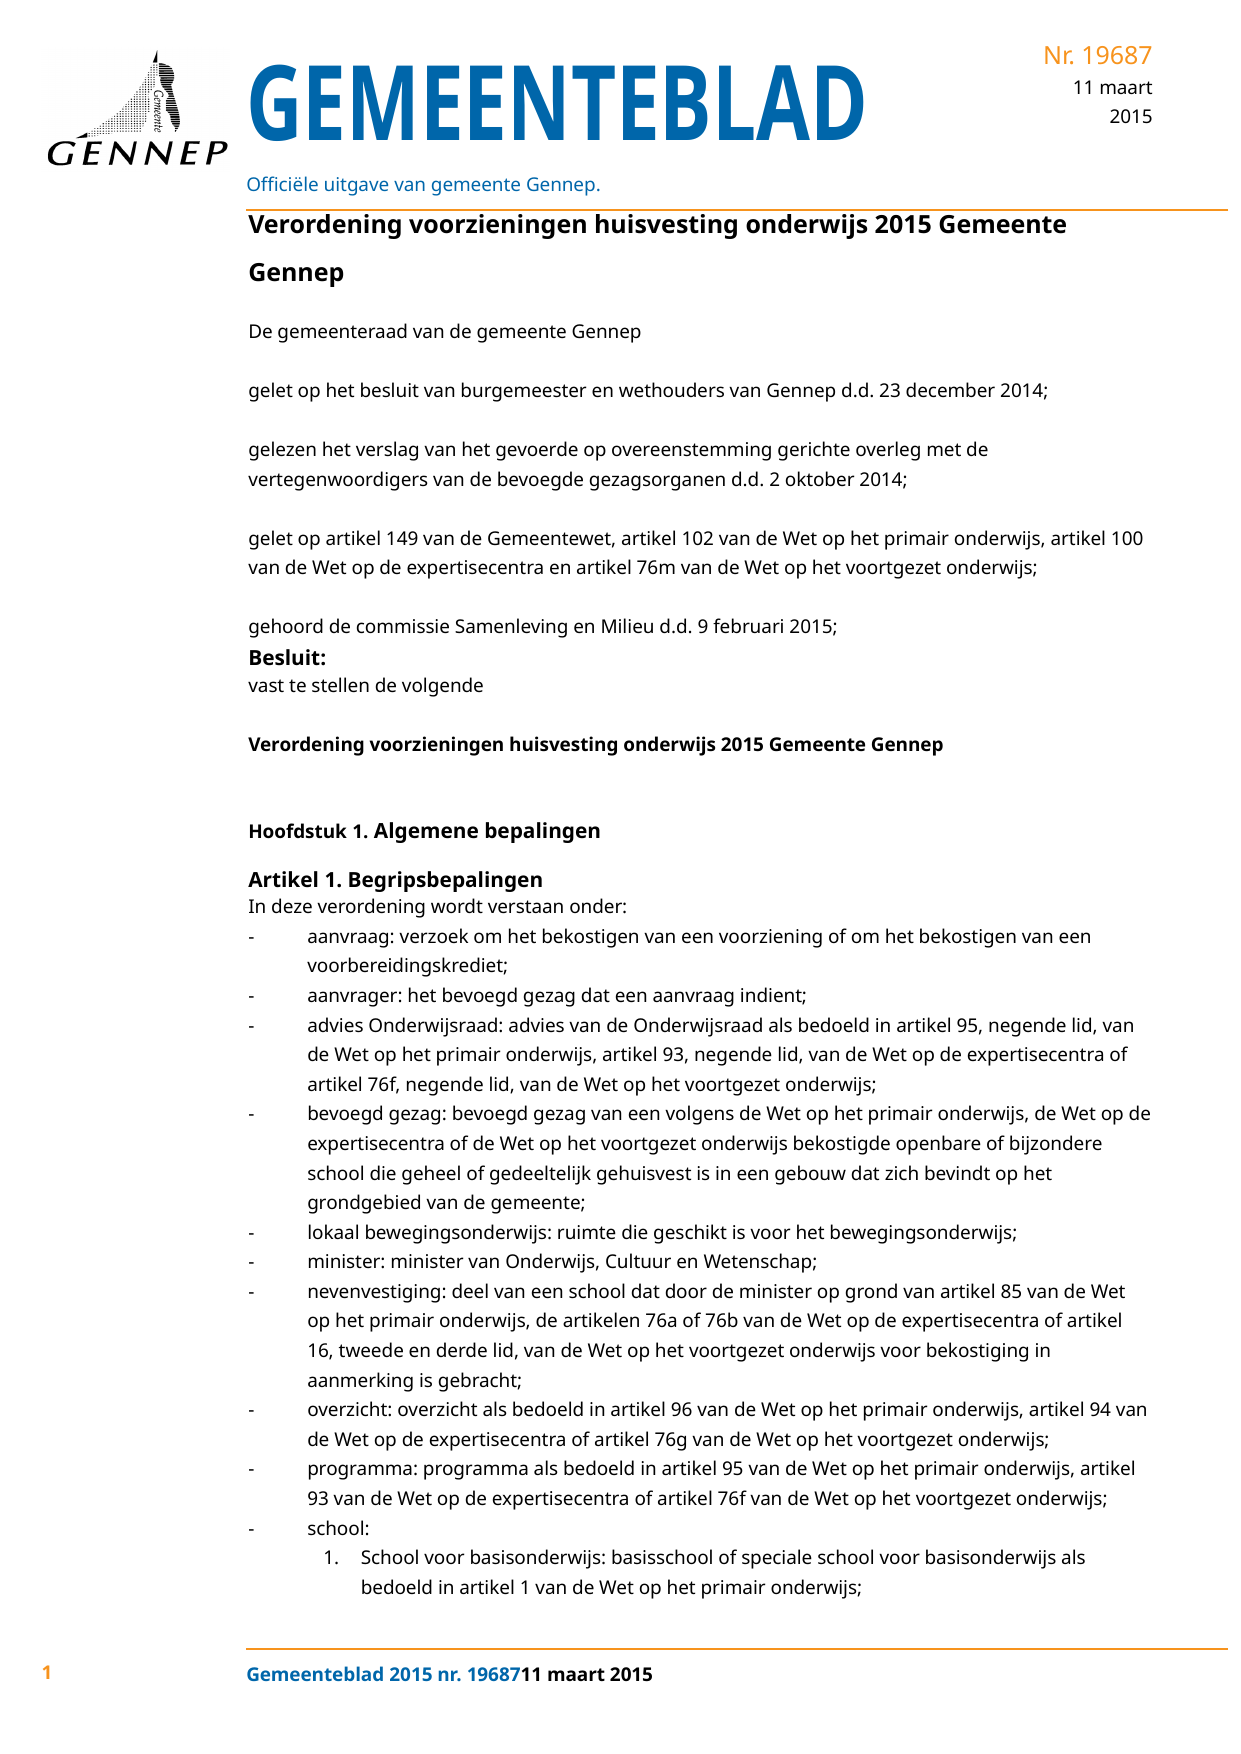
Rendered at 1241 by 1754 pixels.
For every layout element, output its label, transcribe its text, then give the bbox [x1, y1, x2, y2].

list School voor basisonderwijs: basisschool of speciale school voor basisonderwijs als bedoeld in artikel 1 van de Wet op het primair onderwijs; [323, 1544, 1152, 1600]
text Hoofdstuk 1. Algemene bepalingen [248, 816, 1152, 844]
text Artikel 1. Begripsbepalingen [248, 865, 1152, 893]
text gelet op het besluit van burgemeester en wethouders van Gennep d.d. 23 december 2014; [248, 377, 1152, 403]
picture [41, 47, 231, 172]
list nevenvestiging: deel van een school dat door de minister op grond van artikel 85 van de Wet op het primair onderwijs, de artikelen 76a of 76b van de Wet op de expertisecentra of artikel 16, tweede en derde lid, van de Wet op het voortgezet onderwijs voor bekostiging in aanmerking is gebracht; [248, 1278, 1152, 1393]
list bevoegd gezag: bevoegd gezag van een volgens de Wet op het primair onderwijs, de Wet op de expertisecentra of de Wet op het voortgezet onderwijs bekostigde openbare of bijzondere school die geheel of gedeeltelijk gehuisvest is in een gebouw dat zich bevindt op het grondgebied van de gemeente; [248, 1101, 1152, 1215]
list aanvrager: het bevoegd gezag dat een aanvraag indient; [248, 982, 1152, 1008]
text Verordening voorzieningen huisvesting onderwijs 2015 Gemeente Gennep [248, 211, 1152, 288]
list programma: programma als bedoeld in artikel 95 van de Wet op het primair onderwijs, artikel 93 van de Wet op de expertisecentra of artikel 76f van de Wet op het voortgezet onderwijs; [248, 1456, 1152, 1511]
text gehoord de commissie Samenleving en Milieu d.d. 9 februari 2015; [248, 614, 1152, 639]
list overzicht: overzicht als bedoeld in artikel 96 van de Wet op het primair onderwijs, artikel 94 van de Wet op de expertisecentra of artikel 76g van de Wet op het voortgezet onderwijs; [248, 1396, 1152, 1452]
text Besluit: [248, 643, 1152, 672]
text In deze verordening wordt verstaan onder: [248, 893, 1152, 919]
text gelet op artikel 149 van de Gemeentewet, artikel 102 van de Wet op het primair onderwijs, artikel 100 van de Wet op de expertisecentra en artikel 76m van de Wet op het voortgezet onderwijs; [248, 525, 1152, 580]
text vast te stellen de volgende [248, 672, 1152, 697]
list school: [248, 1515, 1152, 1541]
text gelezen het verslag van het gevoerde op overeenstemming gerichte overleg met de vertegenwoordigers van de bevoegde gezagsorganen d.d. 2 oktober 2014; [248, 436, 1152, 492]
list minister: minister van Onderwijs, Cultuur en Wetenschap; [248, 1248, 1152, 1274]
text Verordening voorzieningen huisvesting onderwijs 2015 Gemeente Gennep [248, 731, 1152, 757]
list aanvraag: verzoek om het bekostigen van een voorziening of om het bekostigen van een voorbereidingskrediet; [248, 923, 1152, 978]
text De gemeenteraad van de gemeente Gennep [248, 318, 1152, 344]
list advies Onderwijsraad: advies van de Onderwijsraad als bedoeld in artikel 95, negende lid, van de Wet op het primair onderwijs, artikel 93, negende lid, van de Wet op de expertisecentra of artikel 76f, negende lid, van de Wet op het voortgezet onderwijs; [248, 1012, 1152, 1097]
list lokaal bewegingsonderwijs: ruimte die geschikt is voor het bewegingsonderwijs; [248, 1219, 1152, 1245]
